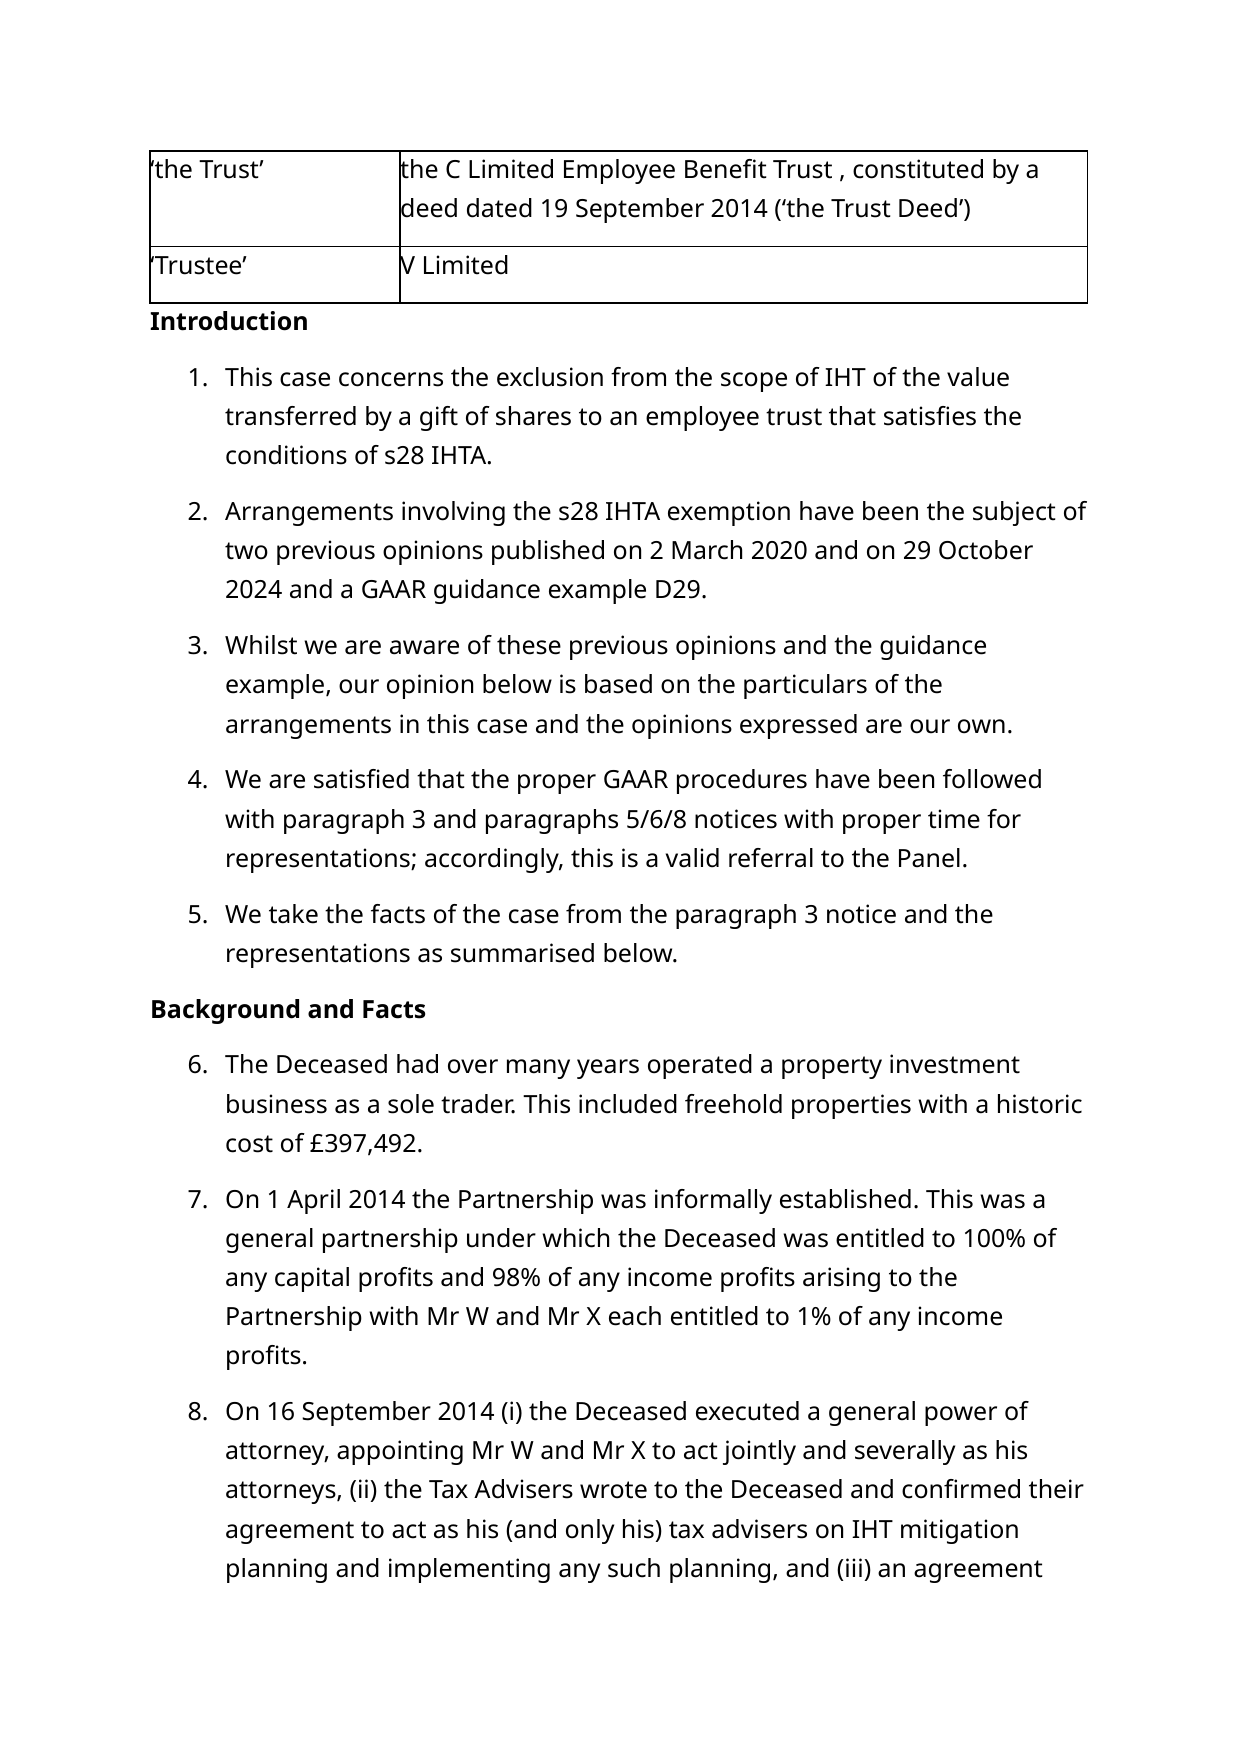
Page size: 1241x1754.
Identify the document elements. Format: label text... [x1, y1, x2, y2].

list We take the facts of the case from the paragraph 3 notice and the representations as summarised below. [187, 896, 1090, 969]
list We are satisfied that the proper GAAR procedures have been followed with paragraph 3 and paragraphs 5/6/8 notices with proper time for representations; accordingly, this is a valid referral to the Panel. [187, 762, 1090, 874]
table_cell ‘Trustee’ [151, 247, 399, 302]
list On 16 September 2014 (i) the Deceased executed a general power of attorney, appointing Mr W and Mr X to act jointly and severally as his attorneys, (ii) the Tax Advisers wrote to the Deceased and confirmed their agreement to act as his (and only his) tax advisers on IHT mitigation planning and implementing any such planning, and (iii) an agreement [187, 1394, 1090, 1584]
table_cell V Limited [401, 247, 1087, 302]
list Arrangements involving the s28 IHTA exemption have been the subject of two previous opinions published on 2 March 2020 and on 29 October 2024 and a GAAR guidance example D29. [187, 494, 1090, 606]
list This case concerns the exclusion from the scope of IHT of the value transferred by a gift of shares to an employee trust that satisfies the conditions of s28 IHTA. [187, 360, 1090, 472]
list The Deceased had over many years operated a property investment business as a sole trader. This included freehold properties with a historic cost of £397,492. [187, 1047, 1090, 1159]
list On 1 April 2014 the Partnership was informally established. This was a general partnership under which the Deceased was entitled to 100% of any capital profits and 98% of any income profits arising to the Partnership with Mr W and Mr X each entitled to 1% of any income profits. [187, 1181, 1090, 1372]
subtitle Background and Facts [150, 991, 1090, 1025]
subtitle Introduction [150, 304, 1090, 338]
table_cell ‘the Trust’ [151, 152, 399, 246]
list Whilst we are aware of these previous opinions and the guidance example, our opinion below is based on the particulars of the arrangements in this case and the opinions expressed are our own. [187, 628, 1090, 740]
table_cell the C Limited Employee Benefit Trust , constituted by a deed dated 19 September 2014 (‘the Trust Deed’) [401, 152, 1087, 246]
